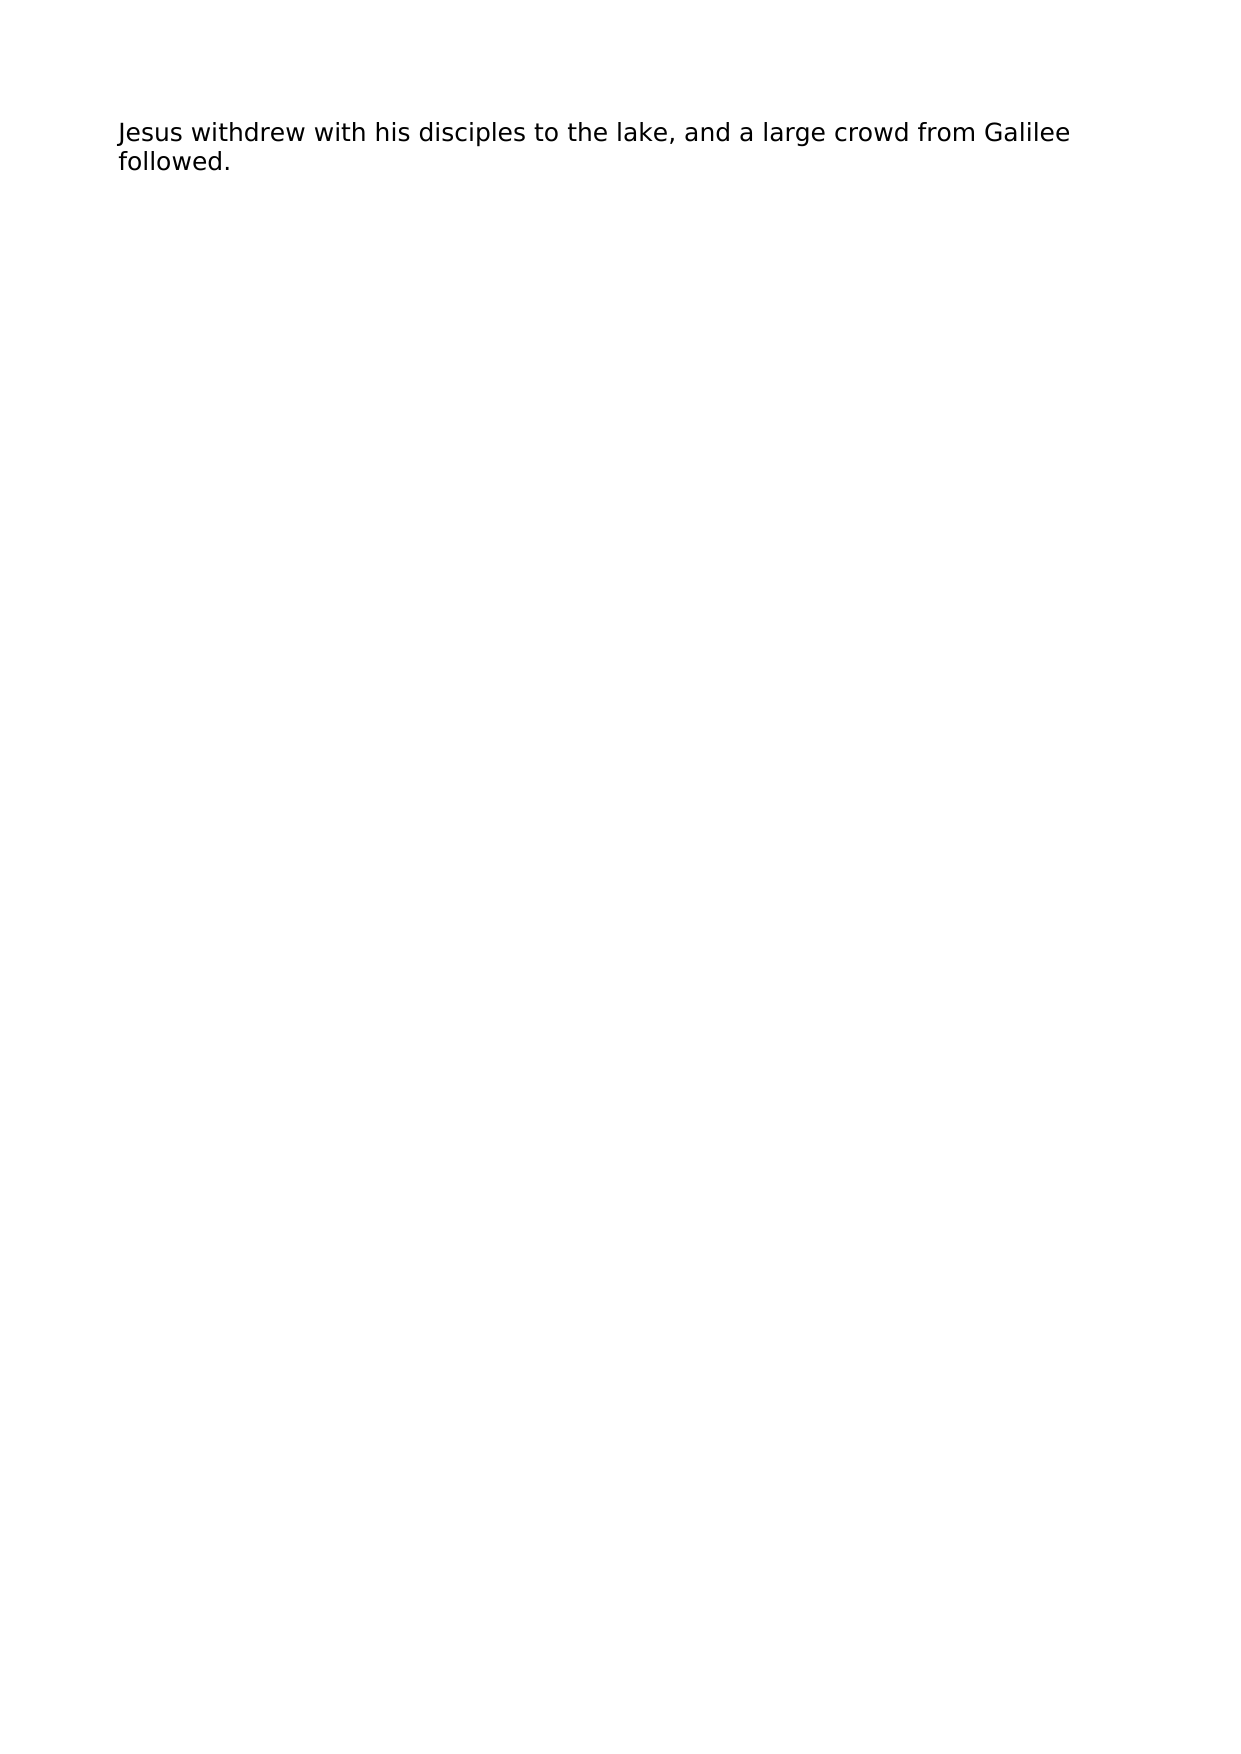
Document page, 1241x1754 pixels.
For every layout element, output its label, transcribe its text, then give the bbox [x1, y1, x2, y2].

text Jesus withdrew with his disciples to the lake, and a large crowd from Galilee followed. [118, 118, 1122, 176]
